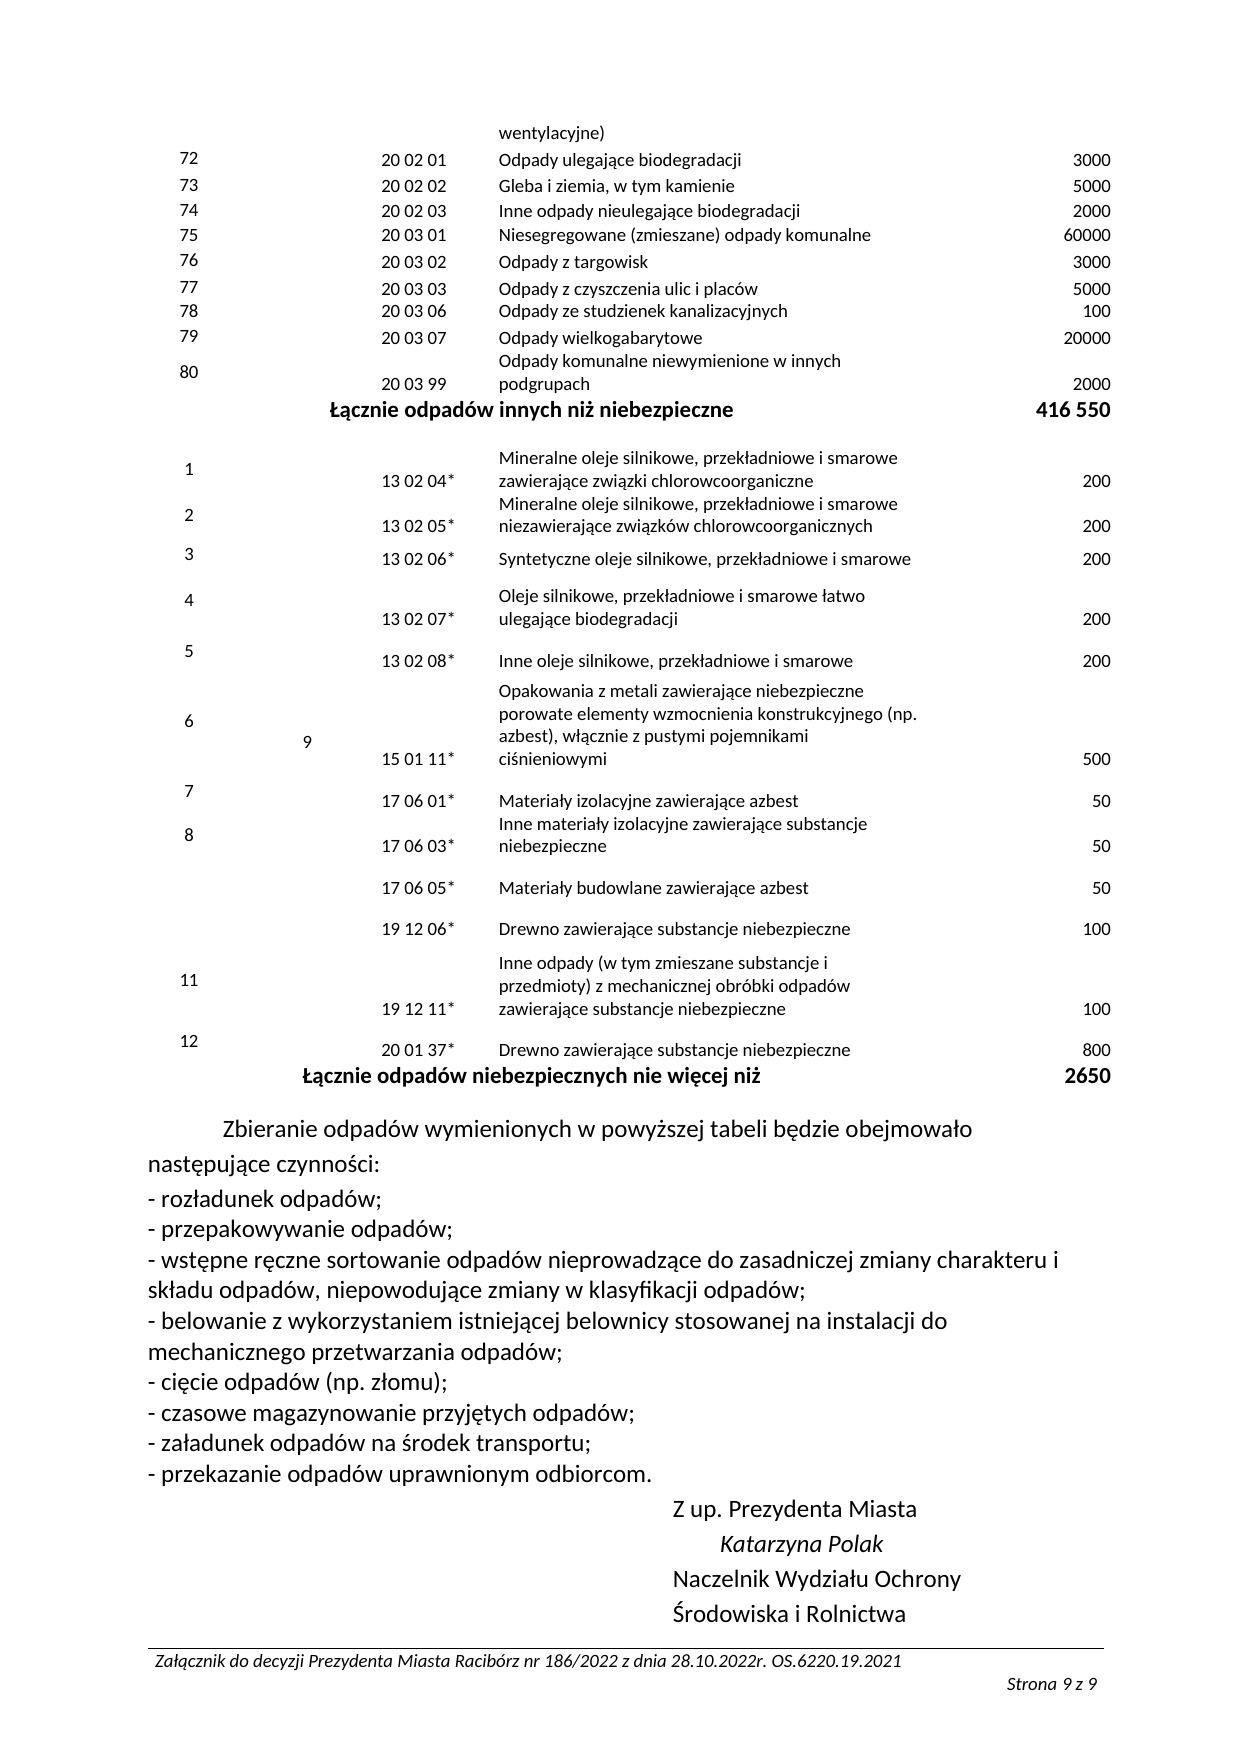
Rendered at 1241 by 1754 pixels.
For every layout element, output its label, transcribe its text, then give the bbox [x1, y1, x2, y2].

table_cell Odpady z targowisk [496, 246, 922, 273]
table_cell 78 [141, 300, 236, 322]
table_cell Materiały izolacyjne zawierające azbest [496, 771, 922, 812]
text - belowanie z wykorzystaniem istniejącej belownicy stosowanej na instalacji do mechanicznego przetwarzania odpadów; [148, 1305, 1093, 1366]
table_cell 72 [141, 144, 236, 171]
table_cell Inne odpady nieulegające biodegradacji [496, 198, 922, 222]
table_cell 200 [922, 538, 1114, 570]
table_cell 73 [141, 171, 236, 197]
table_cell 60000 [922, 222, 1114, 246]
table_cell 75 [141, 222, 236, 246]
table_cell 2000 [922, 349, 1114, 395]
table_cell 2000 [922, 198, 1114, 222]
table_cell Odpady komunalne niewymienione w innych podgrupach [496, 349, 922, 395]
table_cell 79 [141, 323, 236, 349]
table_cell 2650 [922, 1061, 1114, 1089]
table_cell Drewno zawierające substancje niebezpieczne [496, 1020, 922, 1061]
table_cell 15 01 11* [378, 672, 496, 771]
table_cell 1 [141, 423, 236, 492]
table_cell Inne materiały izolacyjne zawierające substancje niebezpieczne [496, 812, 922, 858]
table_cell 50 [922, 771, 1114, 812]
text - przekazanie odpadów uprawnionym odbiorcom. Z up. Prezydenta Miasta Katarzyna Polak Naczelnik Wydziału Ochrony Środowiska i Rolnictwa [148, 1458, 1093, 1628]
table_cell Mineralne oleje silnikowe, przekładniowe i smarowe zawierające związki chlorowcoorganiczne [496, 423, 922, 492]
table_cell Syntetyczne oleje silnikowe, przekładniowe i smarowe [496, 538, 922, 570]
table_cell 20 02 01 [378, 144, 496, 171]
table_cell 6 [141, 672, 236, 771]
table_cell Odpady ze studzienek kanalizacyjnych [496, 300, 922, 322]
table_cell Inne odpady (w tym zmieszane substancje i przedmioty) z mechanicznej obróbki odpadów zawierające substancje niebezpieczne [496, 940, 922, 1020]
table_cell Odpady wielkogabarytowe [496, 323, 922, 349]
table_cell 5 [141, 630, 236, 672]
table_cell [141, 121, 236, 144]
table_cell 200 [922, 570, 1114, 630]
table_cell 100 [922, 899, 1114, 940]
table_cell 200 [922, 492, 1114, 538]
table_cell 74 [141, 198, 236, 222]
table_cell 200 [922, 630, 1114, 672]
table_cell [378, 121, 496, 144]
table_cell 100 [922, 940, 1114, 1020]
text - czasowe magazynowanie przyjętych odpadów; [148, 1397, 1093, 1427]
table_cell Inne oleje silnikowe, przekładniowe i smarowe [496, 630, 922, 672]
table_cell 13 02 05* [378, 492, 496, 538]
table_cell Odpady z czyszczenia ulic i placów [496, 273, 922, 299]
text - rozładunek odpadów; [148, 1183, 1093, 1213]
table_cell Opakowania z metali zawierające niebezpieczne porowate elementy wzmocnienia konstrukcyjnego (np. azbest), włącznie z pustymi pojemnikami ciśnieniowymi [496, 672, 922, 771]
table_cell 500 [922, 672, 1114, 771]
table_cell 100 [922, 300, 1114, 322]
table_cell [236, 121, 378, 395]
table_cell Mineralne oleje silnikowe, przekładniowe i smarowe niezawierające związków chlorowcoorganicznych [496, 492, 922, 538]
table_cell 20000 [922, 323, 1114, 349]
text - załadunek odpadów na środek transportu; [148, 1427, 1093, 1458]
table_cell 20 03 99 [378, 349, 496, 395]
table_cell 20 03 03 [378, 273, 496, 299]
table_cell Drewno zawierające substancje niebezpieczne [496, 899, 922, 940]
table_cell 800 [922, 1020, 1114, 1061]
table_cell Łącznie odpadów niebezpiecznych nie więcej niż [141, 1061, 922, 1089]
table_cell 5000 [922, 171, 1114, 197]
table_cell [141, 858, 236, 899]
table_cell 3000 [922, 144, 1114, 171]
table_cell 17 06 05* [378, 858, 496, 899]
table_cell 12 [141, 1020, 236, 1061]
table_cell 13 02 06* [378, 538, 496, 570]
table_cell Gleba i ziemia, w tym kamienie [496, 171, 922, 197]
table_cell 3000 [922, 246, 1114, 273]
table_cell 20 02 03 [378, 198, 496, 222]
table_cell [922, 121, 1114, 144]
table_cell 3 [141, 538, 236, 570]
table_cell Oleje silnikowe, przekładniowe i smarowe łatwo ulegające biodegradacji [496, 570, 922, 630]
table_cell 13 02 08* [378, 630, 496, 672]
table_cell 17 06 01* [378, 771, 496, 812]
table_cell 4 [141, 570, 236, 630]
table_cell Niesegregowane (zmieszane) odpady komunalne [496, 222, 922, 246]
table_cell 20 03 01 [378, 222, 496, 246]
table_cell Odpady ulegające biodegradacji [496, 144, 922, 171]
table_cell 416 550 [922, 395, 1114, 423]
table_cell 13 02 04* [378, 423, 496, 492]
table_cell 200 [922, 423, 1114, 492]
table_cell Łącznie odpadów innych niż niebezpieczne [141, 395, 922, 423]
table_cell 20 02 02 [378, 171, 496, 197]
table_cell 20 03 02 [378, 246, 496, 273]
table_cell 13 02 07* [378, 570, 496, 630]
table_cell 19 12 11* [378, 940, 496, 1020]
table_cell 50 [922, 858, 1114, 899]
table_cell 9 [236, 423, 378, 1061]
table_cell 11 [141, 940, 236, 1020]
table_cell 77 [141, 273, 236, 299]
table_cell 5000 [922, 273, 1114, 299]
table_cell wentylacyjne) [496, 121, 922, 144]
table_cell 20 03 07 [378, 323, 496, 349]
table_cell 7 [141, 771, 236, 812]
table_cell 50 [922, 812, 1114, 858]
table_cell 76 [141, 246, 236, 273]
text - wstępne ręczne sortowanie odpadów nieprowadzące do zasadniczej zmiany charakteru i składu odpadów, niepowodujące zmiany w klasyfikacji odpadów; [148, 1244, 1093, 1305]
table_cell [141, 899, 236, 940]
table_cell 80 [141, 349, 236, 395]
table_cell 17 06 03* [378, 812, 496, 858]
table_cell Materiały budowlane zawierające azbest [496, 858, 922, 899]
table_cell 20 03 06 [378, 300, 496, 322]
table_cell 8 [141, 812, 236, 858]
text Zbieranie odpadów wymienionych w powyższej tabeli będzie obejmowało następujące czynności: [148, 1113, 1093, 1178]
text - cięcie odpadów (np. złomu); [148, 1366, 1093, 1397]
table_cell 20 01 37* [378, 1020, 496, 1061]
table_cell 2 [141, 492, 236, 538]
text - przepakowywanie odpadów; [148, 1213, 1093, 1244]
table_cell 19 12 06* [378, 899, 496, 940]
